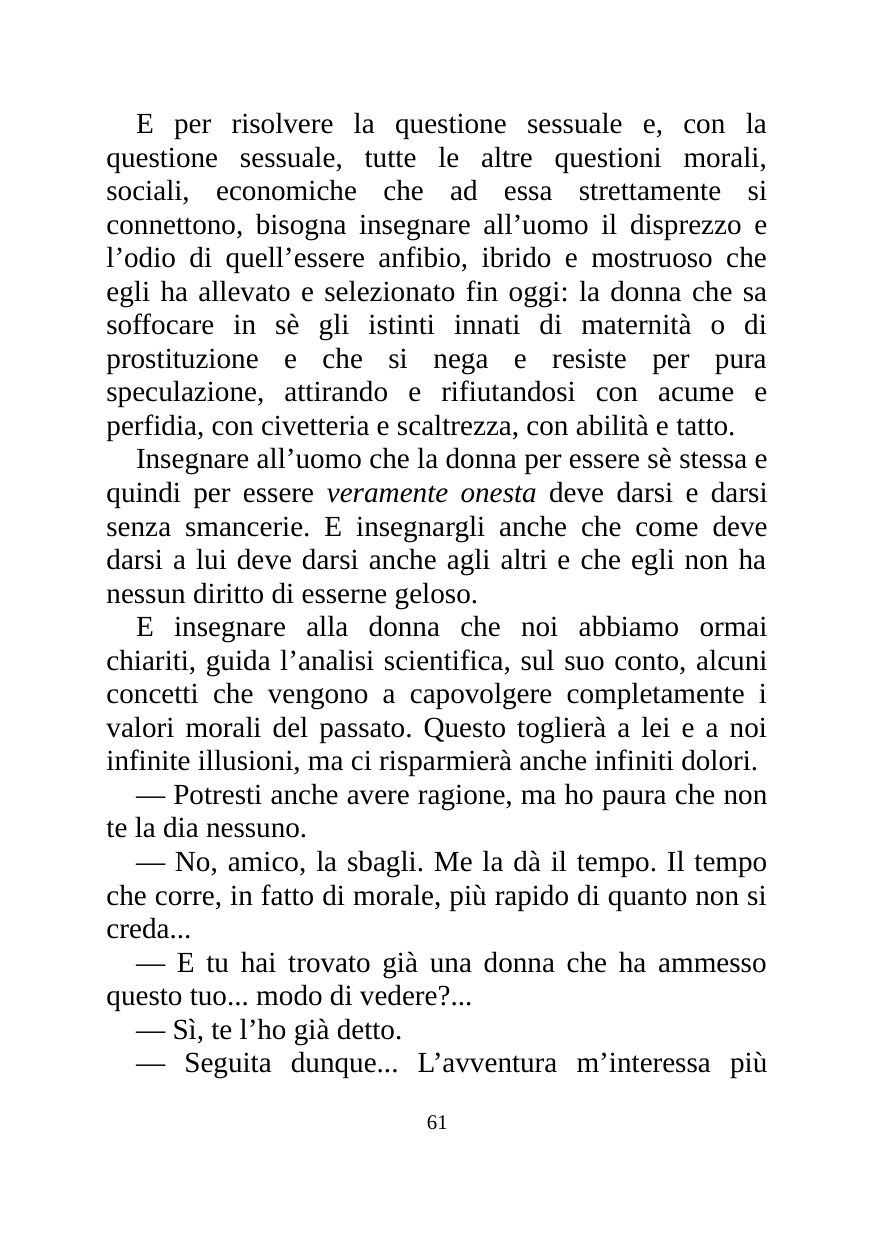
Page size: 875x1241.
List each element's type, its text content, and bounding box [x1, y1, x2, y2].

text — Potresti anche avere ragione, ma ho paura che non te la dia nessuno. [106, 777, 768, 844]
text — E tu hai trovato già una donna che ha ammesso questo tuo... modo di vedere?... [106, 945, 768, 1012]
text — No, amico, la sbagli. Me la dà il tempo. Il tempo che corre, in fatto di morale, più rapido di quanto non si creda... [106, 844, 768, 945]
text E insegnare alla donna che noi abbiamo ormai chiariti, guida l’analisi scientifica, sul suo conto, alcuni concetti che vengono a capovolgere completamente i valori morali del passato. Questo toglierà a lei e a noi infinite illusioni, ma ci risparmierà anche infiniti dolori. [106, 609, 768, 777]
text — Sì, te l’ho già detto. [106, 1012, 768, 1045]
text Insegnare all’uomo che la donna per essere sè stessa e quindi per essere veramente onesta deve darsi e darsi senza smancerie. E insegnargli anche che come deve darsi a lui deve darsi anche agli altri e che egli non ha nessun diritto di esserne geloso. [106, 442, 768, 609]
text — Seguita dunque... L’avventura m’interessa più [106, 1045, 768, 1079]
text E per risolvere la questione sessuale e, con la questione sessuale, tutte le altre questioni morali, sociali, economiche che ad essa strettamente si connettono, bisogna insegnare all’uomo il disprezzo e l’odio di quell’essere anfibio, ibrido e mostruoso che egli ha allevato e selezionato fin oggi: la donna che sa soffocare in sè gli istinti innati di maternità o di prostituzione e che si nega e resiste per pura speculazione, attirando e rifiutandosi con acume e perfidia, con civetteria e scaltrezza, con abilità e tatto. [106, 106, 768, 442]
